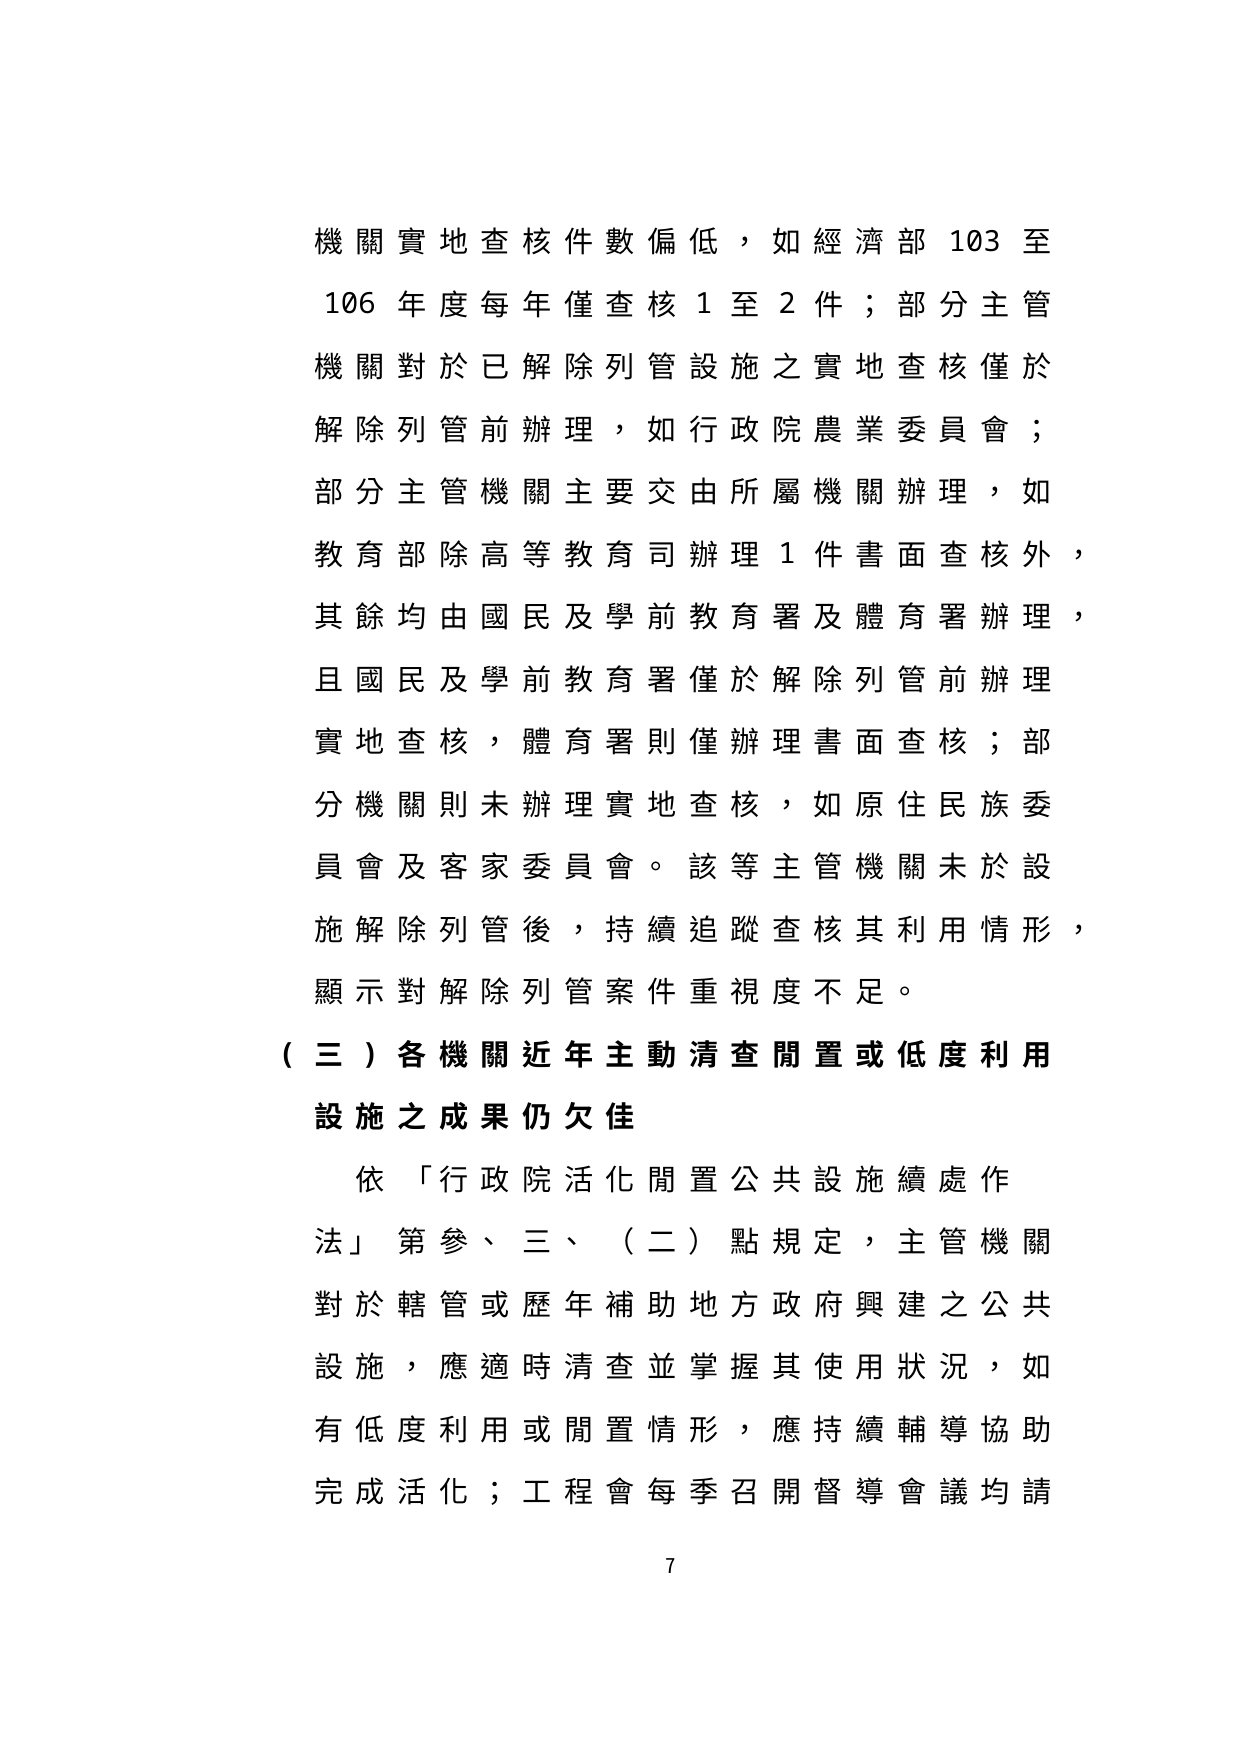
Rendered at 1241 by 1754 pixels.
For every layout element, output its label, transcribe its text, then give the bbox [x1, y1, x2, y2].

text 另依「公共設施閒置空間之活化及防範策略精進措施」第參、三點規定，各主管機關應對解除列管案件建立實地查核（或抽查）之機制。經調查各主管機關103年至106年度實地查核情形，發現部分主管機關實地查核件數偏低，如經濟部103至106年度每年僅查核1至2件；部分主管機關對於已解除列管設施之實地查核僅於解除列管前辦理，如行政院農業委員會；部分主管機關主要交由所屬機關辦理，如教育部除高等教育司辦理1件書面查核外，其餘均由國民及學前教育署及體育署辦理，且國民及學前教育署僅於解除列管前辦理實地查核，體育署則僅辦理書面查核；部分機關則未辦理實地查核，如原住民族委員會及客家委員會。該等主管機關未於設施解除列管後，持續追蹤查核其利用情形，顯示對解除列管案件重視度不足。 [271, 198, 1058, 1011]
text (三)各機關近年主動清查閒置或低度利用設施之成果仍欠佳 [241, 1011, 1058, 1136]
text 依「行政院活化閒置公共設施續處作法」第參、三、（二）點規定，主管機關對於轄管或歷年補助地方政府興建之公共設施，應適時清查並掌握其使用狀況，如有低度利用或閒置情形，應持續輔導協助完成活化；工程會每季召開督導會議均請各主管機關清查應納入列管案件。惟查105年及106年新增提報案件60件（詳附表3-9-3），逾8成案件係透過媒體報導或「海市蜃樓V」揭露，部分透過工程會或專案小組查處、或監察院與審計機關發現，機關自行提報案件僅有105年2件及106年1件，比率僅5%，清查成果仍欠佳。 [271, 1136, 1058, 1511]
